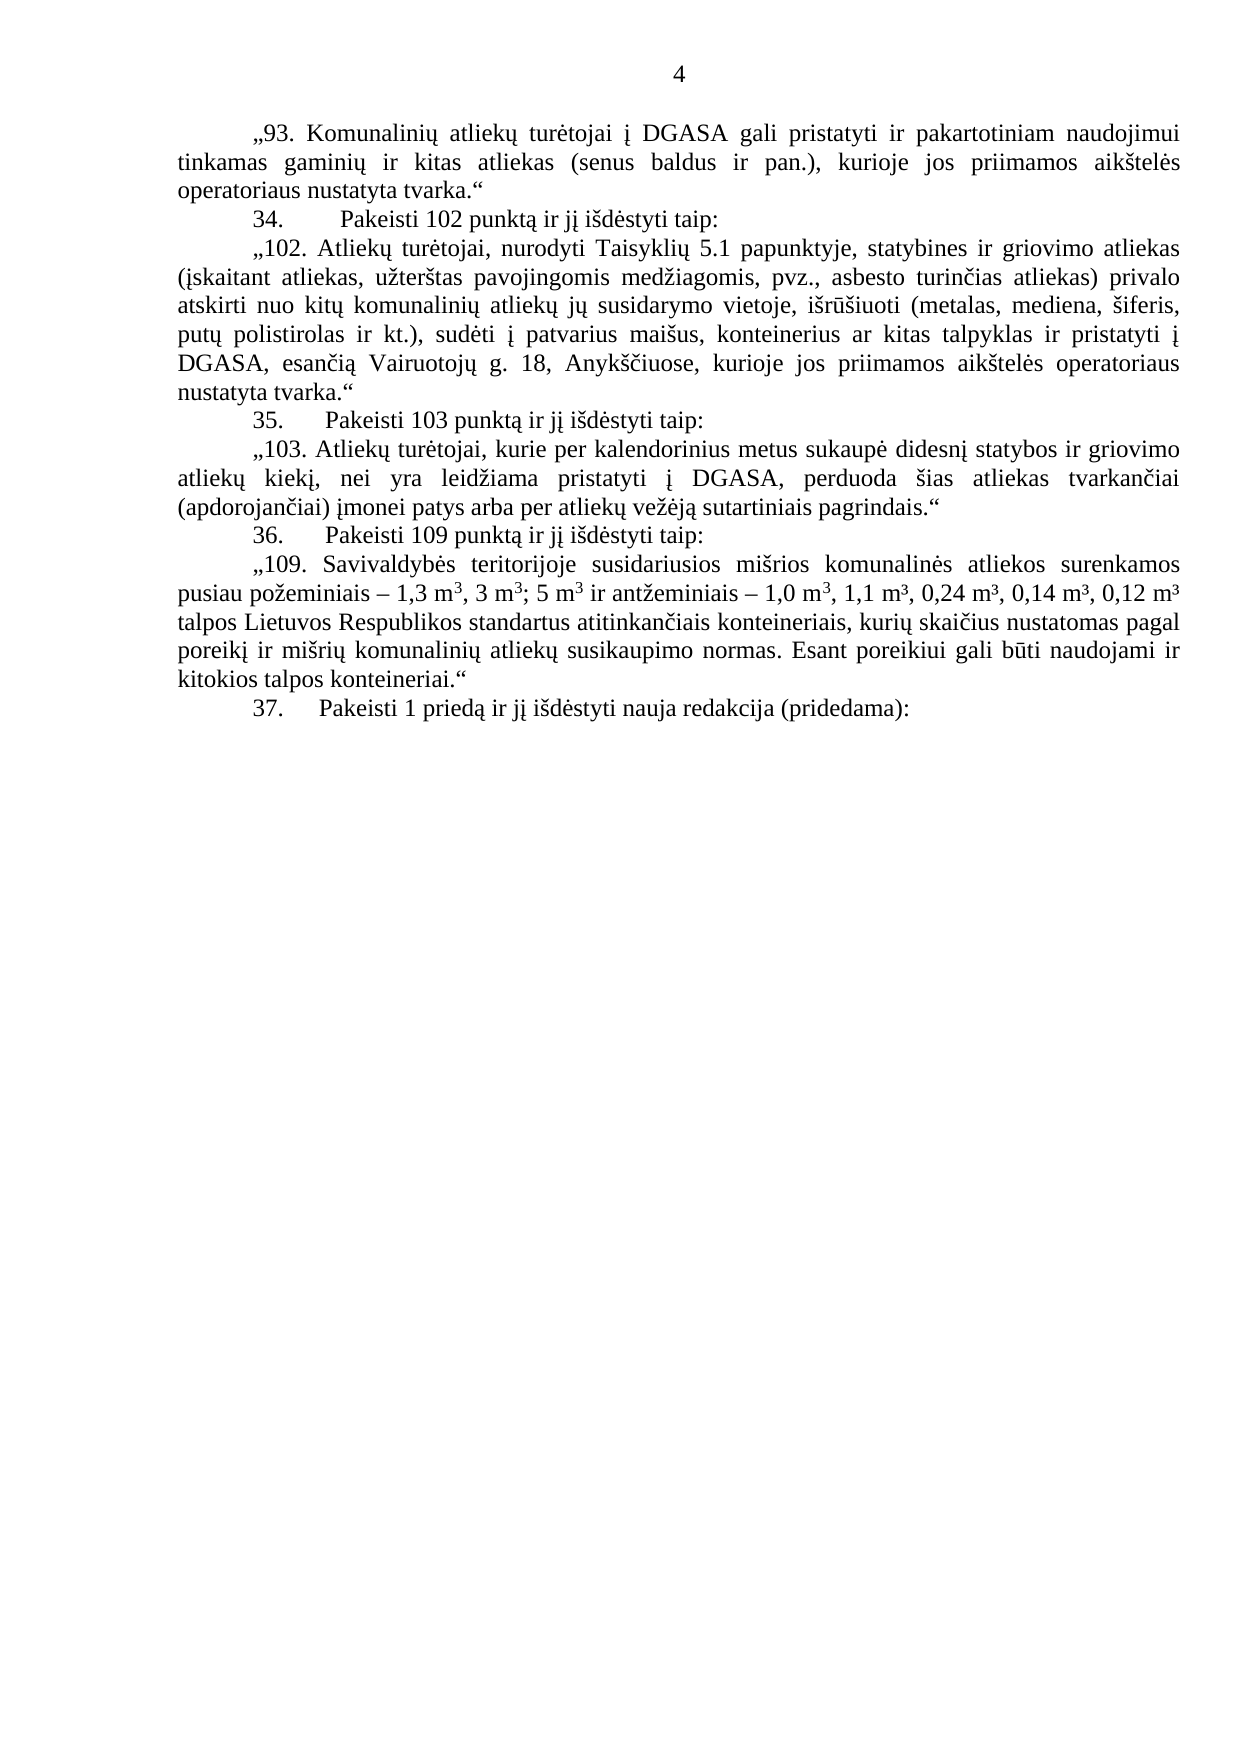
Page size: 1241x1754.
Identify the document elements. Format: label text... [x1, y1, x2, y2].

text 35. Pakeisti 103 punktą ir jį išdėstyti taip: [177, 406, 1181, 434]
text 34. Pakeisti 102 punktą ir jį išdėstyti taip: [177, 204, 1181, 233]
text „102. Atliekų turėtojai, nurodyti Taisyklių 5.1 papunktyje, statybines ir griovimo atliekas (įskaitant atliekas, užterštas pavojingomis medžiagomis, pvz., asbesto turinčias atliekas) privalo atskirti nuo kitų komunalinių atliekų jų susidarymo vietoje, išrūšiuoti (metalas, mediena, šiferis, putų polistirolas ir kt.), sudėti į patvarius maišus, konteinerius ar kitas talpyklas ir pristatyti į DGASA, esančią Vairuotojų g. 18, Anykščiuose, kurioje jos priimamos aikštelės operatoriaus nustatyta tvarka.“ [177, 233, 1181, 406]
text 37. Pakeisti 1 priedą ir jį išdėstyti nauja redakcija (pridedama): [177, 693, 1181, 722]
text 36. Pakeisti 109 punktą ir jį išdėstyti taip: [177, 521, 1181, 549]
text „103. Atliekų turėtojai, kurie per kalendorinius metus sukaupė didesnį statybos ir griovimo atliekų kiekį, nei yra leidžiama pristatyti į DGASA, perduoda šias atliekas tvarkančiai (apdorojančiai) įmonei patys arba per atliekų vežėją sutartiniais pagrindais.“ [177, 434, 1181, 521]
text „109. Savivaldybės teritorijoje susidariusios mišrios komunalinės atliekos surenkamos pusiau požeminiais – 1,3 m3, 3 m3; 5 m3 ir antžeminiais – 1,0 m3, 1,1 m³, 0,24 m³, 0,14 m³, 0,12 m³ talpos Lietuvos Respublikos standartus atitinkančiais konteineriais, kurių skaičius nustatomas pagal poreikį ir mišrių komunalinių atliekų susikaupimo normas. Esant poreikiui gali būti naudojami ir kitokios talpos konteineriai.“ [177, 549, 1181, 693]
text „93. Komunalinių atliekų turėtojai į DGASA gali pristatyti ir pakartotiniam naudojimui tinkamas gaminių ir kitas atliekas (senus baldus ir pan.), kurioje jos priimamos aikštelės operatoriaus nustatyta tvarka.“ [177, 118, 1181, 204]
